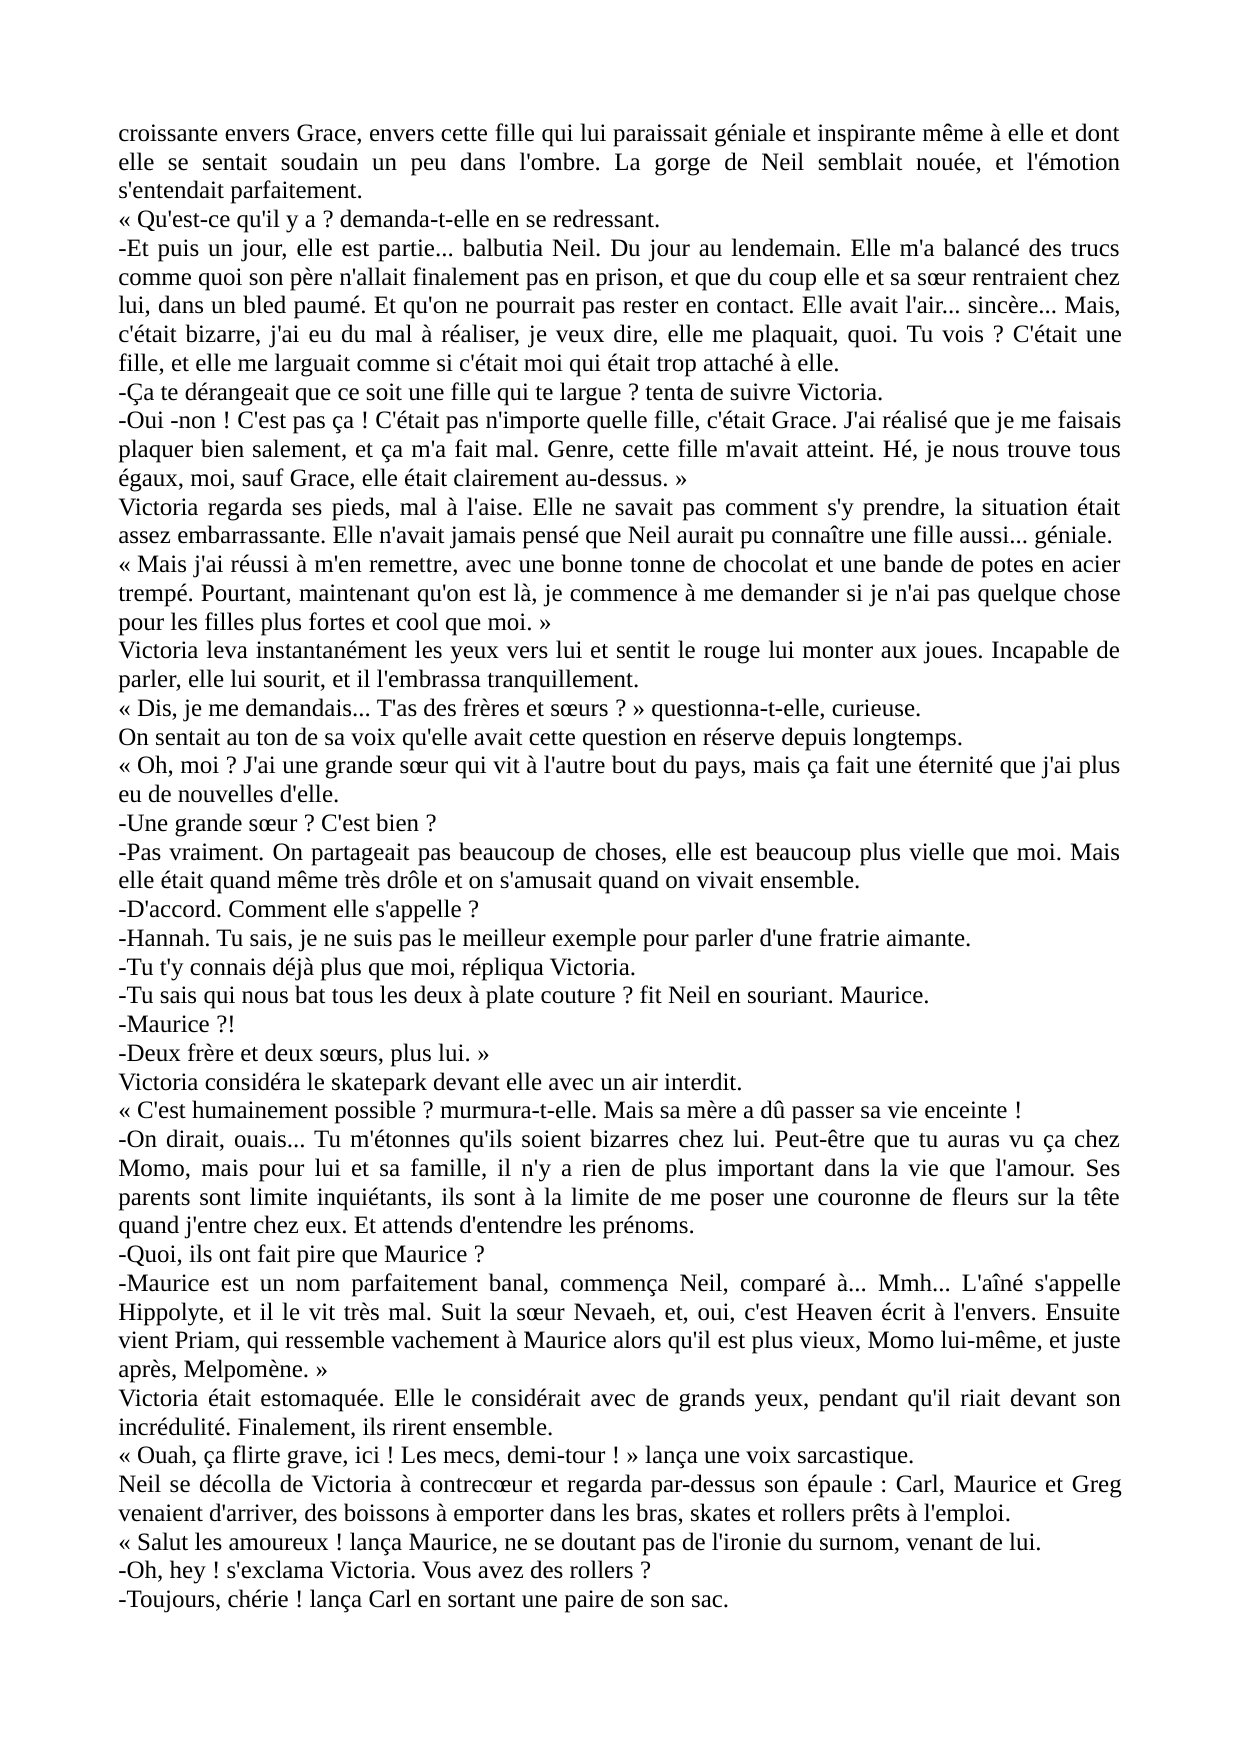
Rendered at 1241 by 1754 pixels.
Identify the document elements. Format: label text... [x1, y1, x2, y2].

text -Maurice est un nom parfaitement banal, commença Neil, comparé à... Mmh... L'aîné s'appelle Hippolyte, et il le vit très mal. Suit la sœur Nevaeh, et, oui, c'est Heaven écrit à l'envers. Ensuite vient Priam, qui ressemble vachement à Maurice alors qu'il est plus vieux, Momo lui-même, et juste après, Melpomène. » [118, 1268, 1122, 1383]
text « Dis, je me demandais... T'as des frères et sœurs ? » questionna-t-elle, curieuse. [118, 693, 1122, 722]
text -Hannah. Tu sais, je ne suis pas le meilleur exemple pour parler d'une fratrie aimante. [118, 923, 1122, 952]
text -Une grande sœur ? C'est bien ? [118, 808, 1122, 837]
text Neil se décolla de Victoria à contrecœur et regarda par-dessus son épaule : Carl, Maurice et Greg venaient d'arriver, des boissons à emporter dans les bras, skates et rollers prêts à l'emploi. [118, 1469, 1122, 1527]
text -Quoi, ils ont fait pire que Maurice ? [118, 1239, 1122, 1268]
text « C'est humainement possible ? murmura-t-elle. Mais sa mère a dû passer sa vie enceinte ! [118, 1096, 1122, 1124]
text -Pas vraiment. On partageait pas beaucoup de choses, elle est beaucoup plus vielle que moi. Mais elle était quand même très drôle et on s'amusait quand on vivait ensemble. [118, 837, 1122, 894]
text « Ouah, ça flirte grave, ici ! Les mecs, demi-tour ! » lança une voix sarcastique. [118, 1441, 1122, 1469]
text -Et puis un jour, elle est partie... balbutia Neil. Du jour au lendemain. Elle m'a balancé des trucs comme quoi son père n'allait finalement pas en prison, et que du coup elle et sa sœur rentraient chez lui, dans un bled paumé. Et qu'on ne pourrait pas rester en contact. Elle avait l'air... sincère... Mais, c'était bizarre, j'ai eu du mal à réaliser, je veux dire, elle me plaquait, quoi. Tu vois ? C'était une fille, et elle me larguait comme si c'était moi qui était trop attaché à elle. [118, 233, 1122, 377]
text « Salut les amoureux ! lança Maurice, ne se doutant pas de l'ironie du surnom, venant de lui. [118, 1527, 1122, 1556]
text Victoria regarda ses pieds, mal à l'aise. Elle ne savait pas comment s'y prendre, la situation était assez embarrassante. Elle n'avait jamais pensé que Neil aurait pu connaître une fille aussi... géniale. [118, 492, 1122, 549]
text Victoria leva instantanément les yeux vers lui et sentit le rouge lui monter aux joues. Incapable de parler, elle lui sourit, et il l'embrassa tranquillement. [118, 636, 1122, 693]
text « Mais j'ai réussi à m'en remettre, avec une bonne tonne de chocolat et une bande de potes en acier trempé. Pourtant, maintenant qu'on est là, je commence à me demander si je n'ai pas quelque chose pour les filles plus fortes et cool que moi. » [118, 549, 1122, 636]
text On sentait au ton de sa voix qu'elle avait cette question en réserve depuis longtemps. [118, 722, 1122, 751]
text -Deux frère et deux sœurs, plus lui. » [118, 1038, 1122, 1067]
text Victoria considéra le skatepark devant elle avec un air interdit. [118, 1067, 1122, 1096]
text -Oh, hey ! s'exclama Victoria. Vous avez des rollers ? [118, 1556, 1122, 1584]
text -Maurice ?! [118, 1009, 1122, 1038]
text -Tu t'y connais déjà plus que moi, répliqua Victoria. [118, 952, 1122, 981]
text -Oui -non ! C'est pas ça ! C'était pas n'importe quelle fille, c'était Grace. J'ai réalisé que je me faisais plaquer bien salement, et ça m'a fait mal. Genre, cette fille m'avait atteint. Hé, je nous trouve tous égaux, moi, sauf Grace, elle était clairement au-dessus. » [118, 406, 1122, 492]
text croissante envers Grace, envers cette fille qui lui paraissait géniale et inspirante même à elle et dont elle se sentait soudain un peu dans l'ombre. La gorge de Neil semblait nouée, et l'émotion s'entendait parfaitement. [118, 118, 1122, 204]
text -On dirait, ouais... Tu m'étonnes qu'ils soient bizarres chez lui. Peut-être que tu auras vu ça chez Momo, mais pour lui et sa famille, il n'y a rien de plus important dans la vie que l'amour. Ses parents sont limite inquiétants, ils sont à la limite de me poser une couronne de fleurs sur la tête quand j'entre chez eux. Et attends d'entendre les prénoms. [118, 1124, 1122, 1239]
text Victoria était estomaquée. Elle le considérait avec de grands yeux, pendant qu'il riait devant son incrédulité. Finalement, ils rirent ensemble. [118, 1383, 1122, 1441]
text -Tu sais qui nous bat tous les deux à plate couture ? fit Neil en souriant. Maurice. [118, 981, 1122, 1009]
text -Ça te dérangeait que ce soit une fille qui te largue ? tenta de suivre Victoria. [118, 377, 1122, 406]
text « Oh, moi ? J'ai une grande sœur qui vit à l'autre bout du pays, mais ça fait une éternité que j'ai plus eu de nouvelles d'elle. [118, 751, 1122, 808]
text -D'accord. Comment elle s'appelle ? [118, 894, 1122, 923]
text -Toujours, chérie ! lança Carl en sortant une paire de son sac. [118, 1584, 1122, 1613]
text « Qu'est-ce qu'il y a ? demanda-t-elle en se redressant. [118, 204, 1122, 233]
